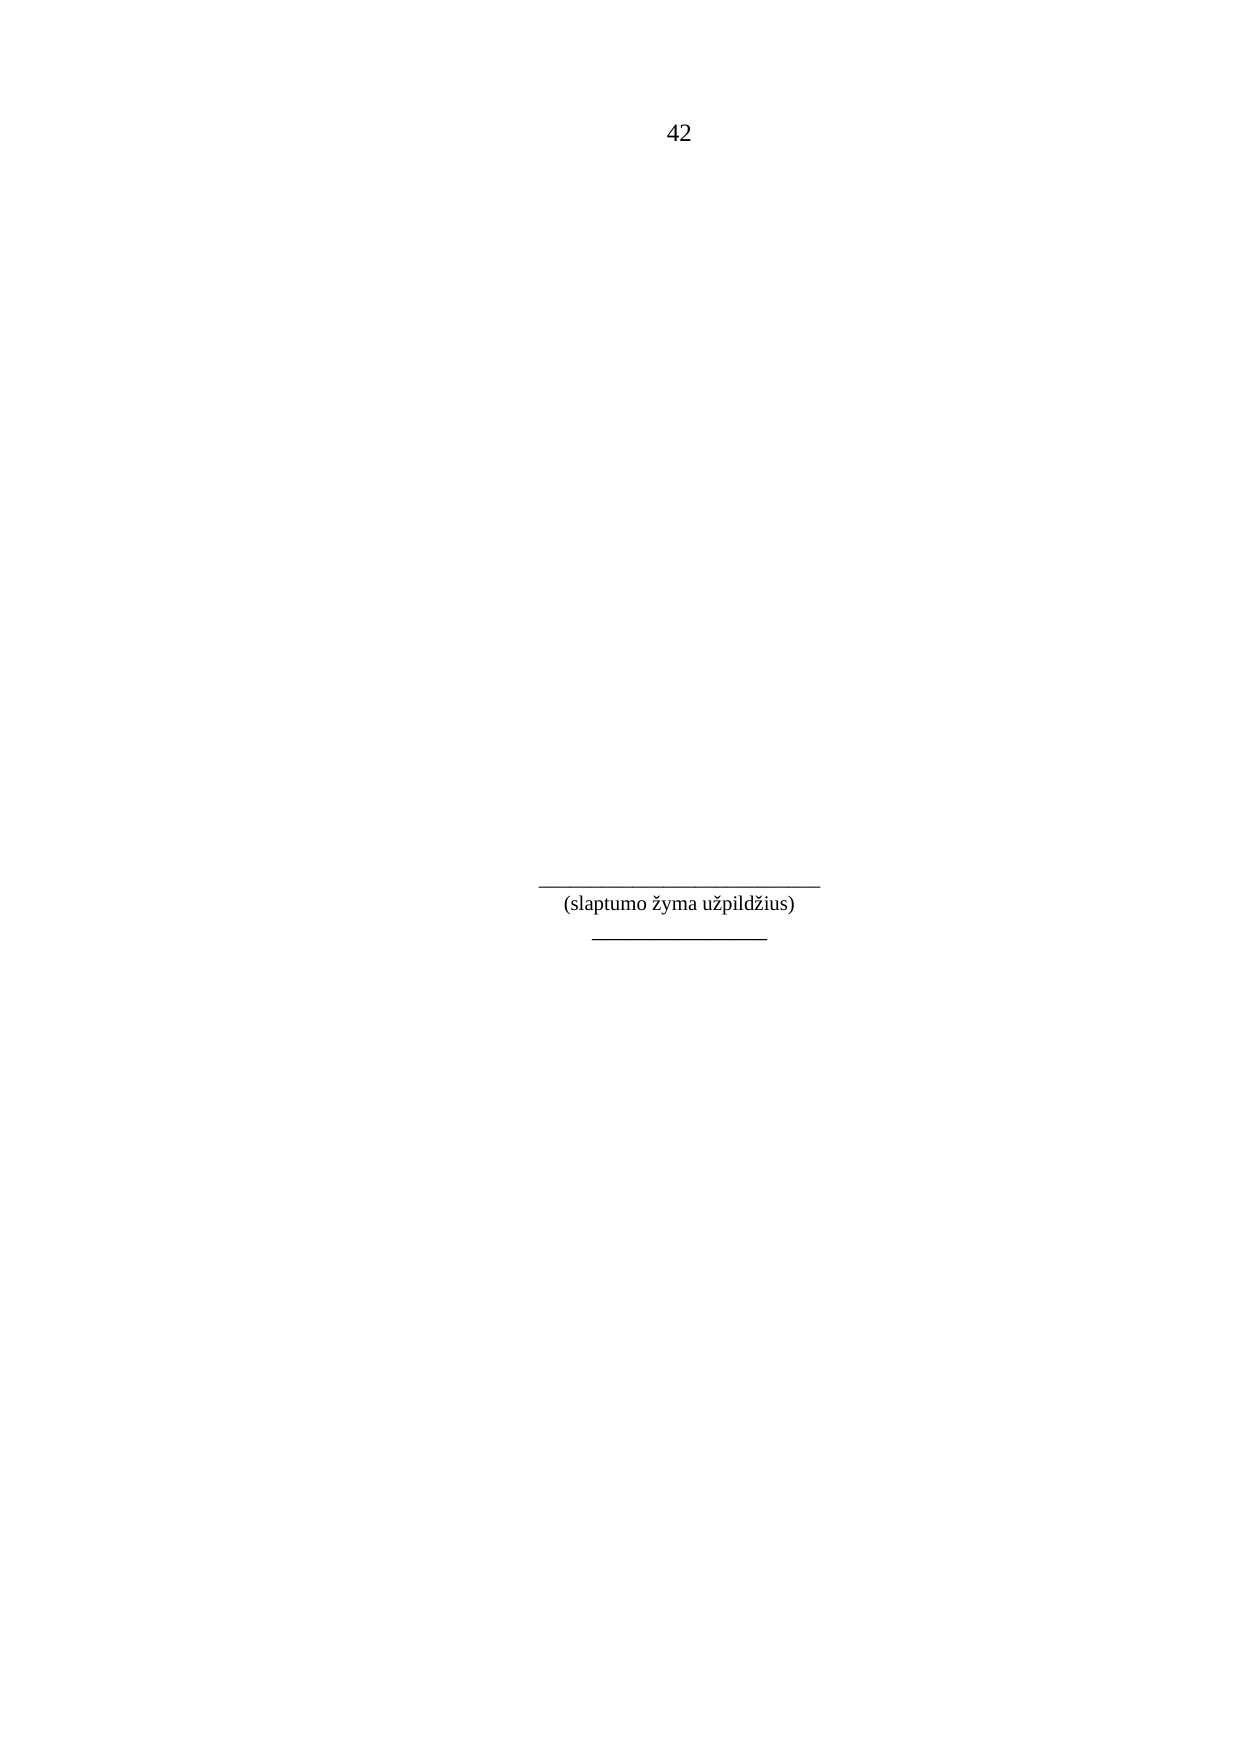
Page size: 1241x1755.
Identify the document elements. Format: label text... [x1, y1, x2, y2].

text ___________________________ [177, 866, 1181, 890]
text ______________ [177, 914, 1181, 943]
text (slaptumo žyma užpildžius) [177, 890, 1181, 914]
